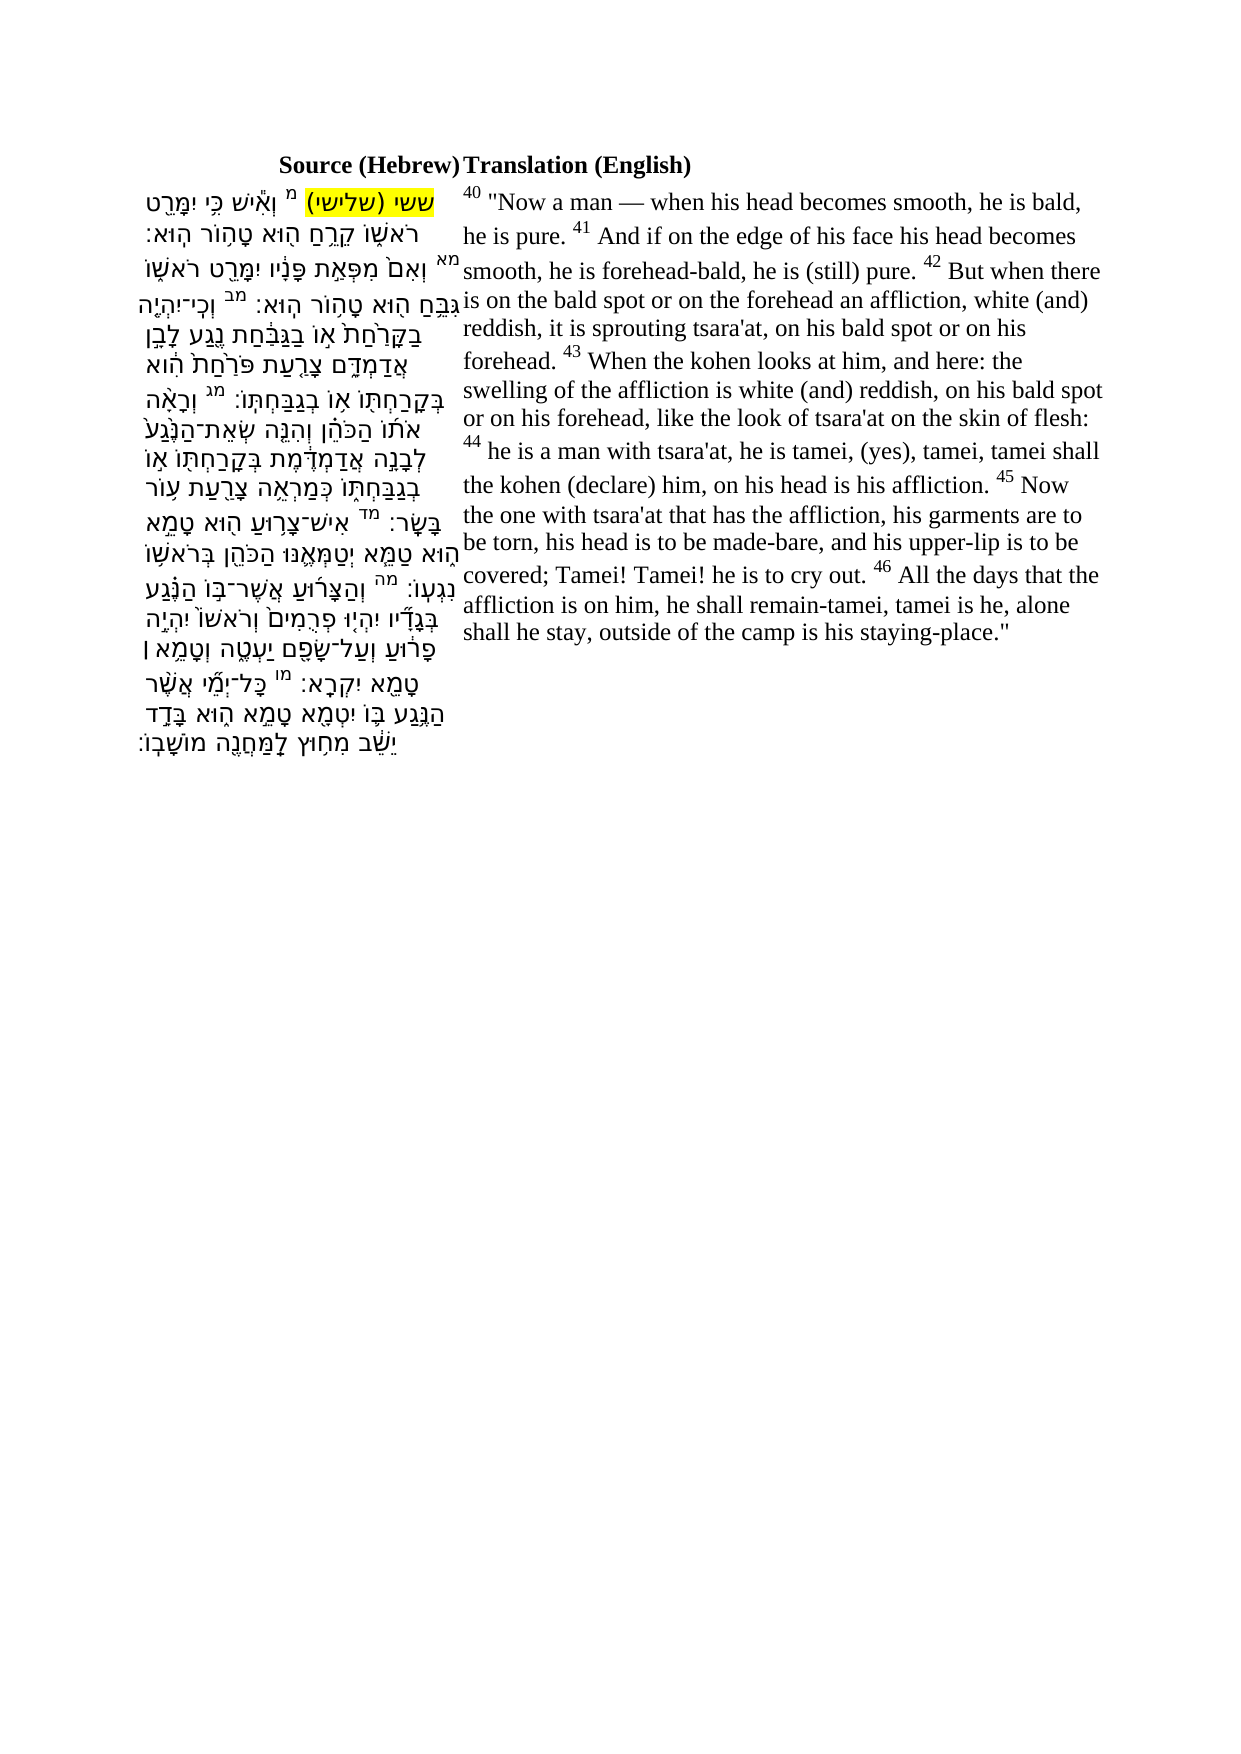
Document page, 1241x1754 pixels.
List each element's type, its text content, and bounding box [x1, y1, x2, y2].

table_header Source (Hebrew) [135, 150, 461, 181]
table_cell 40 "Now a man — when his head becomes smooth, he is bald, he is pure. 41 And if on the edge of his face his head becomes smooth, he is forehead-bald, he is (still) pure. 42 But when there is on the bald spot or on the forehead an affliction, white (and) reddish, it is sprouting tsara'at, on his bald spot or on his forehead. 43 When the kohen looks at him, and here: the swelling of the affliction is white (and) reddish, on his bald spot or on his forehead, like the look of tsara'at on the skin of flesh: 44 he is a man with tsara'at, he is tamei, (yes), tamei, tamei shall the kohen (declare) him, on his head is his affliction. 45 Now the one with tsara'at that has the affliction, his garments are to be torn, his head is to be made-bare, and his upper-lip is to be covered; Tamei! Tamei! he is to cry out. 46 All the days that the affliction is on him, he shall remain-tamei, tamei is he, alone shall he stay, outside of the camp is his staying-place." [461, 181, 1105, 759]
table_header Translation (English) [461, 150, 1105, 181]
table_cell ששי (שלישי) מ וְאִ֕ישׁ כִּ֥י יִמָּרֵ֖ט רֹאשׁ֑וֹ קֵרֵ֥חַ ה֖וּא טָה֥וֹר הֽוּא׃ מא וְאִם֙ מִפְּאַ֣ת פָּנָ֔יו יִמָּרֵ֖ט רֹאשׁ֑וֹ גִּבֵּ֥חַ ה֖וּא טָה֥וֹר הֽוּא׃ מב וְכִֽי־יִהְיֶ֤ה בַקָּרַ֙חַת֙ א֣וֹ בַגַּבַּ֔חַת נֶ֖גַע לָבָ֣ן אֲדַמְדָּ֑ם צָרַ֤עַת פֹּרַ֙חַת֙ הִ֔וא בְּקָרַחְתּ֖וֹ א֥וֹ בְגַבַּחְתּֽוֹ׃ מג וְרָאָ֨ה אֹת֜וֹ הַכֹּהֵ֗ן וְהִנֵּ֤ה שְׂאֵת־הַנֶּ֙גַע֙ לְבָנָ֣ה אֲדַמְדֶּ֔מֶת בְּקָרַחְתּ֖וֹ א֣וֹ בְגַבַּחְתּ֑וֹ כְּמַרְאֵ֥ה צָרַ֖עַת ע֥וֹר בָּשָֽׂר׃ מד אִישׁ־צָר֥וּעַ ה֖וּא טָמֵ֣א ה֑וּא טַמֵּ֧א יְטַמְּאֶ֛נּוּ הַכֹּהֵ֖ן בְּרֹאשׁ֥וֹ נִגְעֽוֹ׃ מה וְהַצָּר֜וּעַ אֲשֶׁר־בּ֣וֹ הַנֶּ֗גַע בְּגָדָ֞יו יִהְי֤וּ פְרֻמִים֙ וְרֹאשׁוֹ֙ יִהְיֶ֣ה פָר֔וּעַ וְעַל־שָׂפָ֖ם יַעְטֶ֑ה וְטָמֵ֥א ׀ טָמֵ֖א יִקְרָֽא׃ מו כָּל־יְמֵ֞י אֲשֶׁ֨ר הַנֶּ֥גַע בּ֛וֹ יִטְמָ֖א טָמֵ֣א ה֑וּא בָּדָ֣ד יֵשֵׁ֔ב מִח֥וּץ לַֽמַּחֲנֶ֖ה מוֹשָׁבֽוֹ׃ [135, 181, 461, 759]
